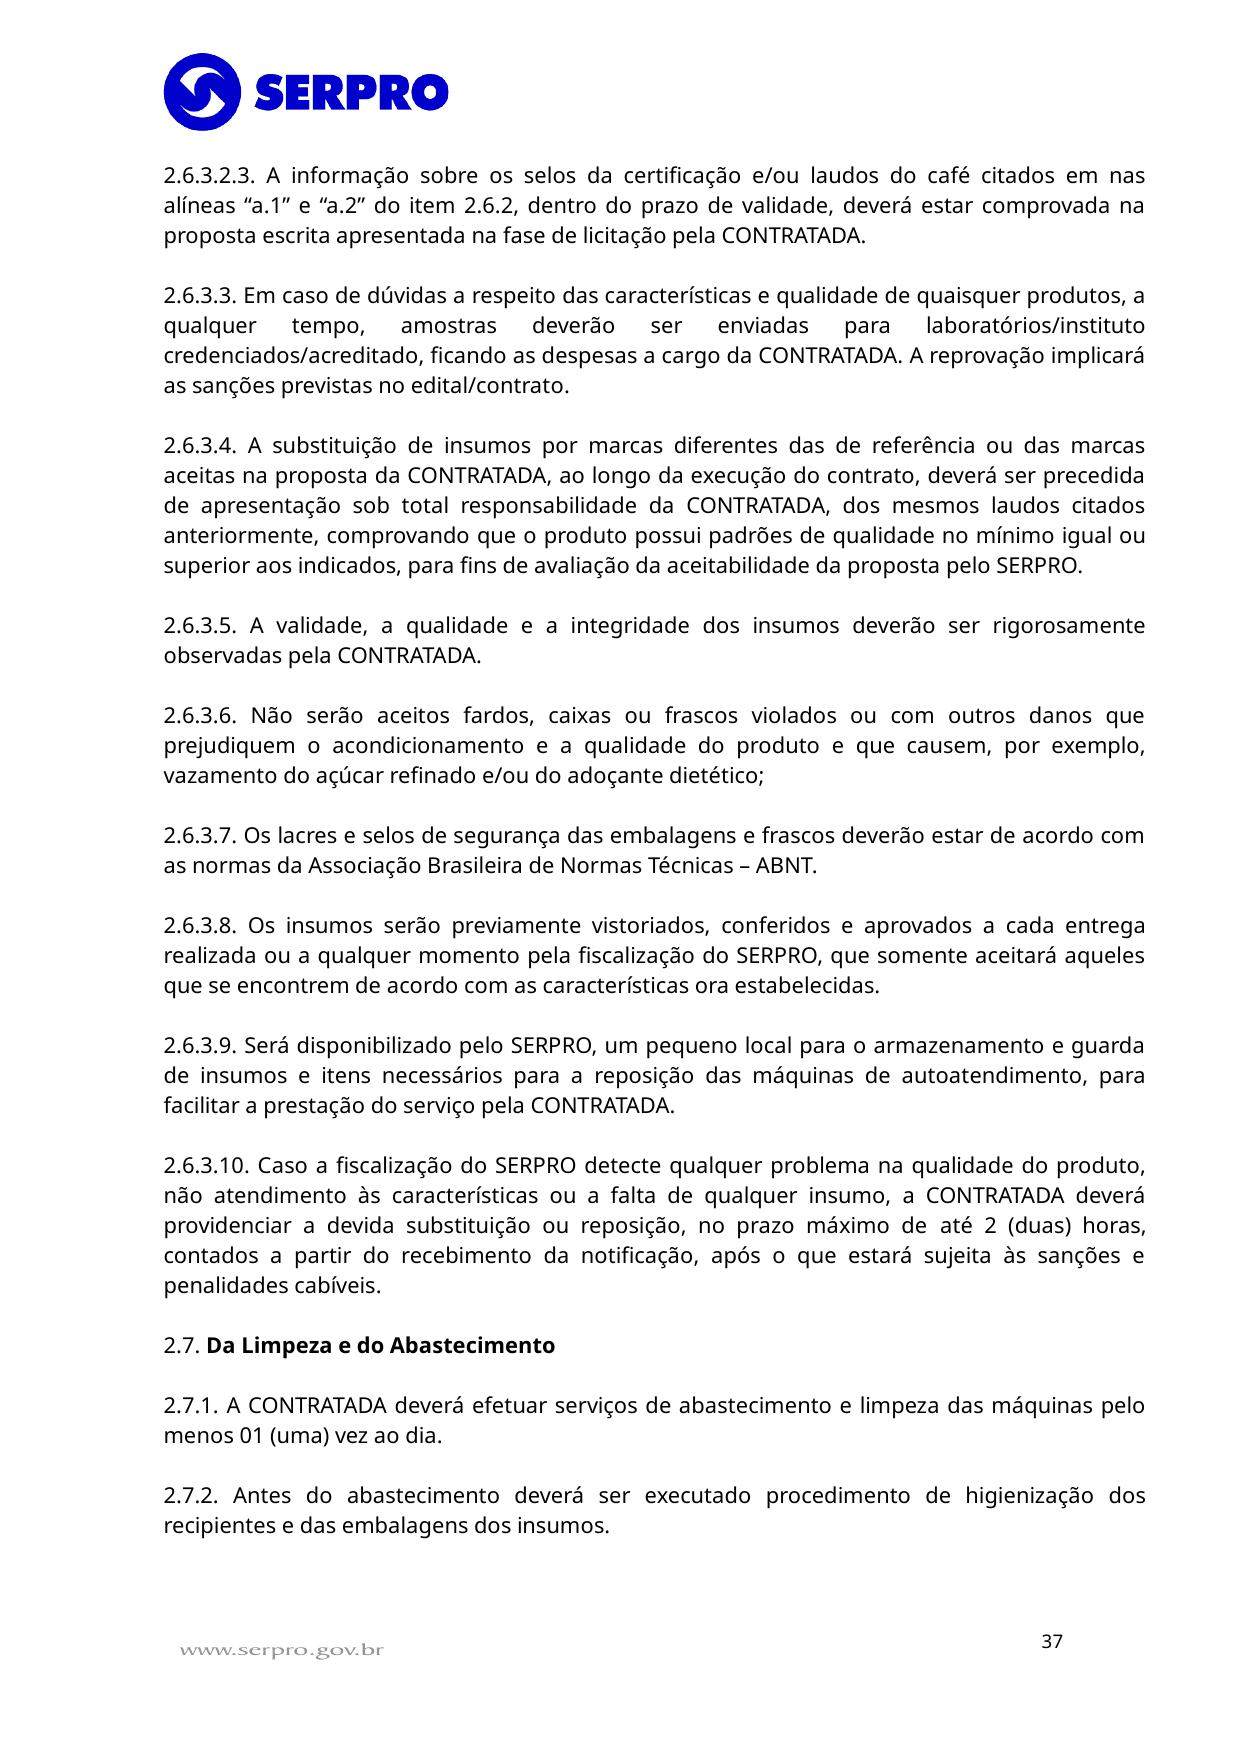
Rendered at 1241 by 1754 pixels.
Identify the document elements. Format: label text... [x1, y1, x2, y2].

picture [163, 53, 449, 131]
text 2.6.3.5. A validade, a qualidade e a integridade dos insumos deverão ser rigorosamente observadas pela CONTRATADA. [163, 610, 1147, 670]
text 2.6.3.7. Os lacres e selos de segurança das embalagens e frascos deverão estar de acordo com as normas da Associação Brasileira de Normas Técnicas – ABNT. [163, 820, 1147, 880]
text 2.6.3.3. Em caso de dúvidas a respeito das características e qualidade de quaisquer produtos, a qualquer tempo, amostras deverão ser enviadas para laboratórios/instituto credenciados/acreditado, ficando as despesas a cargo da CONTRATADA. A reprovação implicará as sanções previstas no edital/contrato. [163, 280, 1147, 400]
text 2.6.3.6. Não serão aceitos fardos, caixas ou frascos violados ou com outros danos que prejudiquem o acondicionamento e a qualidade do produto e que causem, por exemplo, vazamento do açúcar refinado e/ou do adoçante dietético; [163, 700, 1147, 790]
text 2.7. Da Limpeza e do Abastecimento [163, 1330, 1147, 1360]
text 2.7.2. Antes do abastecimento deverá ser executado procedimento de higienização dos recipientes e das embalagens dos insumos. [163, 1480, 1147, 1540]
text 2.6.3.10. Caso a fiscalização do SERPRO detecte qualquer problema na qualidade do produto, não atendimento às características ou a falta de qualquer insumo, a CONTRATADA deverá providenciar a devida substituição ou reposição, no prazo máximo de até 2 (duas) horas, contados a partir do recebimento da notificação, após o que estará sujeita às sanções e penalidades cabíveis. [163, 1150, 1147, 1300]
text 2.6.3.8. Os insumos serão previamente vistoriados, conferidos e aprovados a cada entrega realizada ou a qualquer momento pela fiscalização do SERPRO, que somente aceitará aqueles que se encontrem de acordo com as características ora estabelecidas. [163, 910, 1147, 1000]
text 2.7.1. A CONTRATADA deverá efetuar serviços de abastecimento e limpeza das máquinas pelo menos 01 (uma) vez ao dia. [163, 1390, 1147, 1450]
text 2.6.3.2.3. A informação sobre os selos da certificação e/ou laudos do café citados em nas alíneas “a.1” e “a.2” do item 2.6.2, dentro do prazo de validade, deverá estar comprovada na proposta escrita apresentada na fase de licitação pela CONTRATADA. [163, 160, 1147, 250]
text 2.6.3.9. Será disponibilizado pelo SERPRO, um pequeno local para o armazenamento e guarda de insumos e itens necessários para a reposição das máquinas de autoatendimento, para facilitar a prestação do serviço pela CONTRATADA. [163, 1030, 1147, 1120]
text 2.6.3.4. A substituição de insumos por marcas diferentes das de referência ou das marcas aceitas na proposta da CONTRATADA, ao longo da execução do contrato, deverá ser precedida de apresentação sob total responsabilidade da CONTRATADA, dos mesmos laudos citados anteriormente, comprovando que o produto possui padrões de qualidade no mínimo igual ou superior aos indicados, para fins de avaliação da aceitabilidade da proposta pelo SERPRO. [163, 430, 1147, 580]
